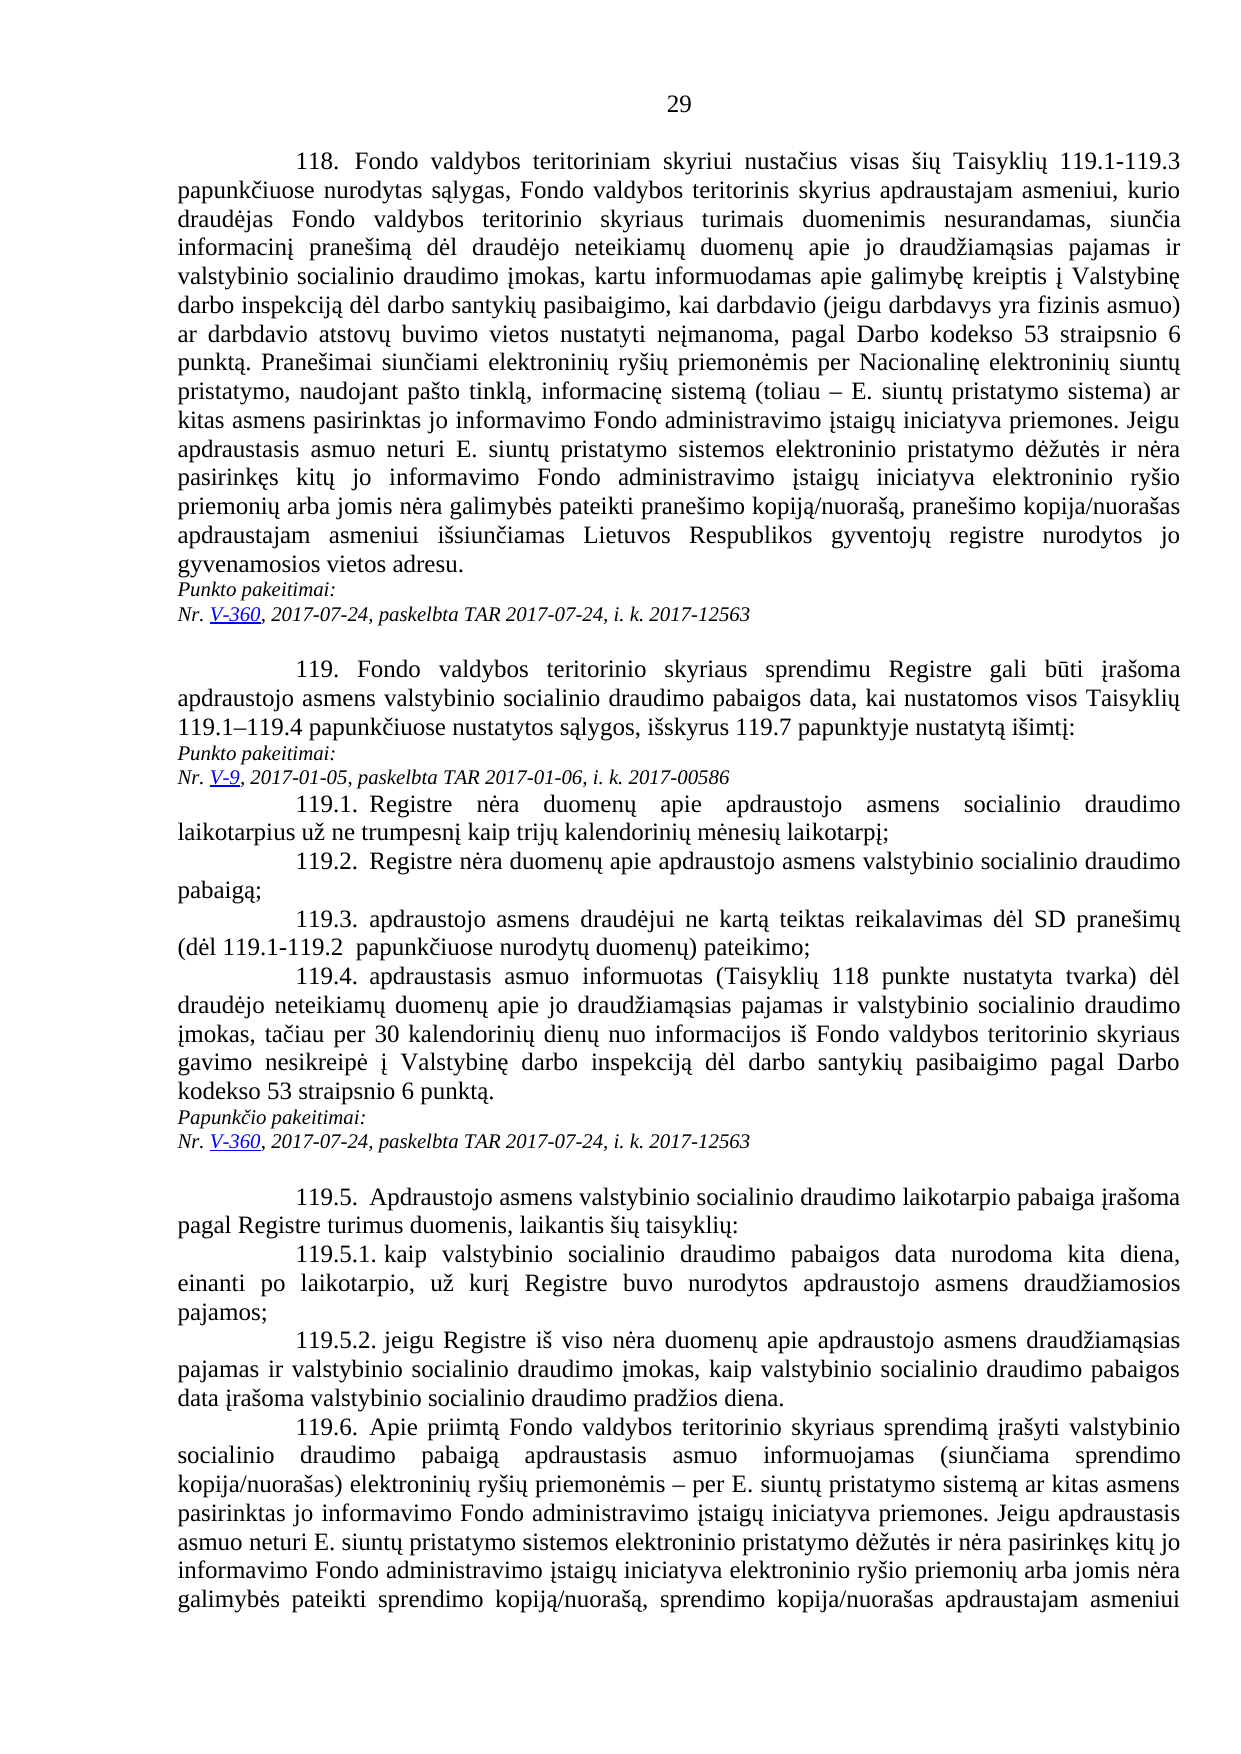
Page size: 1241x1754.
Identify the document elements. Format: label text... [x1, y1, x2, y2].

text 119.5.1. kaip valstybinio socialinio draudimo pabaigos data nurodoma kita diena, einanti po laikotarpio, už kurį Registre buvo nurodytos apdraustojo asmens draudžiamosios pajamos; [177, 1239, 1181, 1326]
text 118. Fondo valdybos teritoriniam skyriui nustačius visas šių Taisyklių 119.1-119.3 papunkčiuose nurodytas sąlygas, Fondo valdybos teritorinis skyrius apdraustajam asmeniui, kurio draudėjas Fondo valdybos teritorinio skyriaus turimais duomenimis nesurandamas, siunčia informacinį pranešimą dėl draudėjo neteikiamų duomenų apie jo draudžiamąsias pajamas ir valstybinio socialinio draudimo įmokas, kartu informuodamas apie galimybę kreiptis į Valstybinę darbo inspekciją dėl darbo santykių pasibaigimo, kai darbdavio (jeigu darbdavys yra fizinis asmuo) ar darbdavio atstovų buvimo vietos nustatyti neįmanoma, pagal Darbo kodekso 53 straipsnio 6 punktą. Pranešimai siunčiami elektroninių ryšių priemonėmis per Nacionalinę elektroninių siuntų pristatymo, naudojant pašto tinklą, informacinę sistemą (toliau – E. siuntų pristatymo sistema) ar kitas asmens pasirinktas jo informavimo Fondo administravimo įstaigų iniciatyva priemones. Jeigu apdraustasis asmuo neturi E. siuntų pristatymo sistemos elektroninio pristatymo dėžutės ir nėra pasirinkęs kitų jo informavimo Fondo administravimo įstaigų iniciatyva elektroninio ryšio priemonių arba jomis nėra galimybės pateikti pranešimo kopiją/nuorašą, pranešimo kopija/nuorašas apdraustajam asmeniui išsiunčiamas Lietuvos Respublikos gyventojų registre nurodytos jo gyvenamosios vietos adresu. [177, 146, 1181, 577]
text 119.4. apdraustasis asmuo informuotas (Taisyklių 118 punkte nustatyta tvarka) dėl draudėjo neteikiamų duomenų apie jo draudžiamąsias pajamas ir valstybinio socialinio draudimo įmokas, tačiau per 30 kalendorinių dienų nuo informacijos iš Fondo valdybos teritorinio skyriaus gavimo nesikreipė į Valstybinę darbo inspekciją dėl darbo santykių pasibaigimo pagal Darbo kodekso 53 straipsnio 6 punktą. [177, 961, 1181, 1105]
text Punkto pakeitimai: [177, 577, 1181, 601]
text 119.5.2. jeigu Registre iš viso nėra duomenų apie apdraustojo asmens draudžiamąsias pajamas ir valstybinio socialinio draudimo įmokas, kaip valstybinio socialinio draudimo pabaigos data įrašoma valstybinio socialinio draudimo pradžios diena. [177, 1326, 1181, 1412]
text 119.6. Apie priimtą Fondo valdybos teritorinio skyriaus sprendimą įrašyti valstybinio socialinio draudimo pabaigą apdraustasis asmuo informuojamas (siunčiama sprendimo kopija/nuorašas) elektroninių ryšių priemonėmis – per E. siuntų pristatymo sistemą ar kitas asmens pasirinktas jo informavimo Fondo administravimo įstaigų iniciatyva priemones. Jeigu apdraustasis asmuo neturi E. siuntų pristatymo sistemos elektroninio pristatymo dėžutės ir nėra pasirinkęs kitų jo informavimo Fondo administravimo įstaigų iniciatyva elektroninio ryšio priemonių arba jomis nėra galimybės pateikti sprendimo kopiją/nuorašą, sprendimo kopija/nuorašas apdraustajam asmeniui [177, 1412, 1181, 1613]
text Nr. V-360, 2017-07-24, paskelbta TAR 2017-07-24, i. k. 2017-12563 [177, 601, 1181, 626]
text Papunkčio pakeitimai: [177, 1105, 1181, 1129]
text 119.5. Apdraustojo asmens valstybinio socialinio draudimo laikotarpio pabaiga įrašoma pagal Registre turimus duomenis, laikantis šių taisyklių: [177, 1182, 1181, 1239]
text 119. Fondo valdybos teritorinio skyriaus sprendimu Registre gali būti įrašoma apdraustojo asmens valstybinio socialinio draudimo pabaigos data, kai nustatomos visos Taisyklių 119.1–119.4 papunkčiuose nustatytos sąlygos, išskyrus 119.7 papunktyje nustatytą išimtį: [177, 654, 1181, 741]
text 119.3. apdraustojo asmens draudėjui ne kartą teiktas reikalavimas dėl SD pranešimų (dėl 119.1-119.2 papunkčiuose nurodytų duomenų) pateikimo; [177, 904, 1181, 961]
text Punkto pakeitimai: [177, 741, 1181, 764]
text 119.2. Registre nėra duomenų apie apdraustojo asmens valstybinio socialinio draudimo pabaigą; [177, 846, 1181, 904]
text 119.1. Registre nėra duomenų apie apdraustojo asmens socialinio draudimo laikotarpius už ne trumpesnį kaip trijų kalendorinių mėnesių laikotarpį; [177, 789, 1181, 846]
text Nr. V-360, 2017-07-24, paskelbta TAR 2017-07-24, i. k. 2017-12563 [177, 1129, 1181, 1153]
text Nr. V-9, 2017-01-05, paskelbta TAR 2017-01-06, i. k. 2017-00586 [177, 764, 1181, 789]
